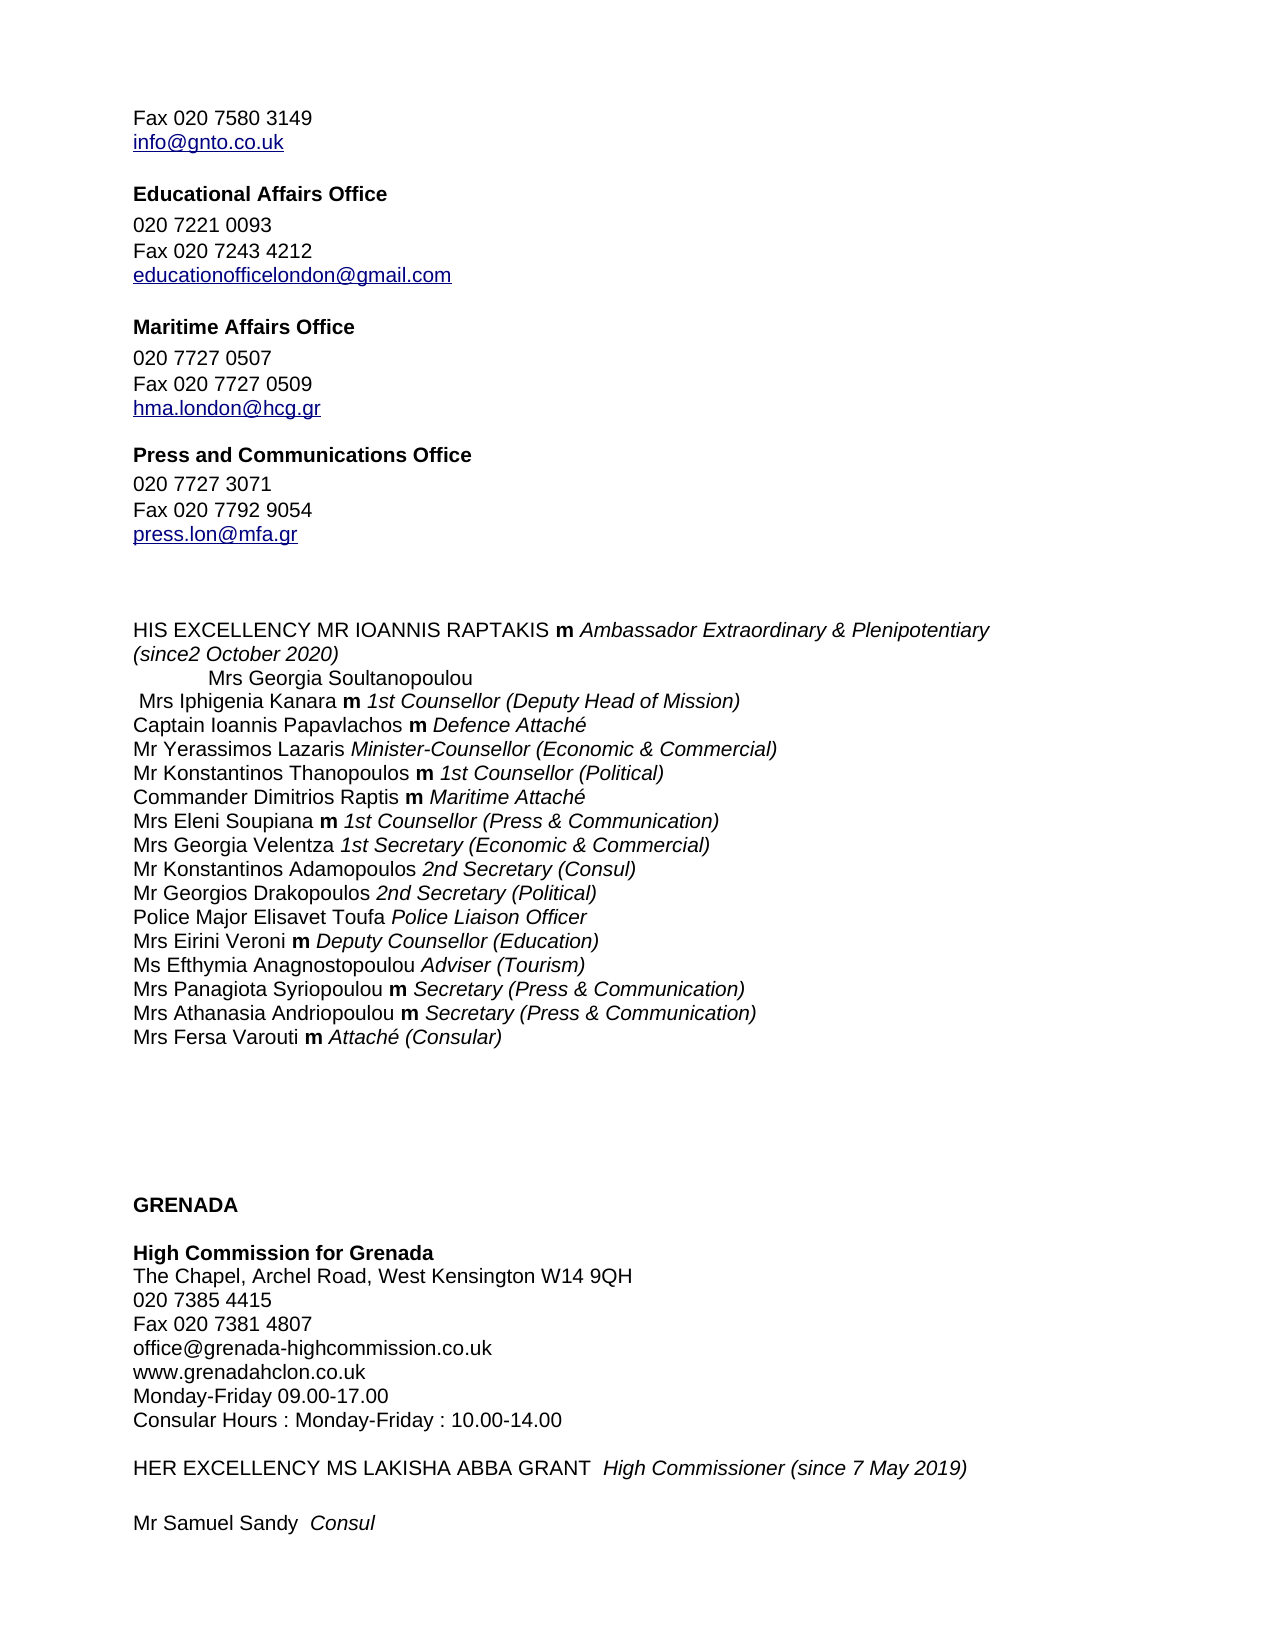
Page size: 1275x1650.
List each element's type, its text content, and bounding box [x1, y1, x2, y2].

text Press and Communications Office [133, 443, 1181, 467]
text press.lon@mfa.gr [133, 522, 1181, 546]
text Captain Ioannis Papavlachos m Defence Attaché [133, 713, 1181, 737]
text educationofficelondon@gmail.com [133, 262, 1181, 286]
text 020 7727 3071 [133, 467, 1181, 498]
text Fax 020 7381 4807 [133, 1312, 1181, 1336]
text High Commission for Grenada [133, 1240, 1181, 1264]
text www.grenadahclon.co.uk [133, 1360, 1181, 1384]
text Fax 020 7243 4212 [133, 238, 1181, 262]
text Mrs Georgia Soultanopoulou [133, 665, 1181, 689]
text Ms Efthymia Anagnostopoulou Adviser (Tourism) [133, 953, 1181, 977]
text Police Major Elisavet Toufa Police Liaison Officer [133, 905, 1181, 929]
text office@grenada-highcommission.co.uk [133, 1336, 1181, 1360]
text Maritime Affairs Office [133, 310, 1181, 341]
text Mrs Eleni Soupiana m 1st Counsellor (Press & Communication) [133, 809, 1181, 833]
text Mr Konstantinos Adamopoulos 2nd Secretary (Consul) [133, 857, 1181, 881]
text Mrs Fersa Varouti m Attaché (Consular) [133, 1025, 1181, 1049]
text Mrs Iphigenia Kanara m 1st Counsellor (Deputy Head of Mission) [133, 689, 1181, 713]
text Consular Hours : Monday-Friday : 10.00-14.00 [133, 1408, 1181, 1432]
text Mrs Georgia Velentza 1st Secretary (Economic & Commercial) [133, 833, 1181, 857]
text Commander Dimitrios Raptis m Maritime Attaché [133, 785, 1181, 809]
text Fax 020 7792 9054 [133, 498, 1181, 522]
text hma.london@hcg.gr [133, 395, 1181, 419]
text Fax 020 7580 3149 [133, 106, 1181, 129]
text HIS EXCELLENCY MR IOANNIS RAPTAKIS m Ambassador Extraordinary & Plenipotentiary [133, 617, 1181, 641]
text Mrs Eirini Veroni m Deputy Counsellor (Education) [133, 929, 1181, 953]
text GRENADA [133, 1192, 1181, 1216]
text The Chapel, Archel Road, West Kensington W14 9QH [133, 1264, 1181, 1288]
text info@gnto.co.uk [133, 129, 1181, 153]
text Mr Yerassimos Lazaris Minister-Counsellor (Economic & Commercial) [133, 737, 1181, 761]
text Monday-Friday 09.00-17.00 [133, 1384, 1181, 1408]
text 020 7221 0093 [133, 208, 1181, 238]
text Mr Samuel Sandy Consul [133, 1511, 1181, 1534]
text Fax 020 7727 0509 [133, 371, 1181, 395]
text HER EXCELLENCY MS LAKISHA ABBA GRANT High Commissioner (since 7 May 2019) [133, 1456, 1181, 1480]
text Mr Konstantinos Thanopoulos m 1st Counsellor (Political) [133, 761, 1181, 785]
text (since2 October 2020) [133, 641, 1181, 665]
text Mrs Athanasia Andriopoulou m Secretary (Press & Communication) [133, 1001, 1181, 1025]
text 020 7727 0507 [133, 341, 1181, 371]
text 020 7385 4415 [133, 1288, 1181, 1312]
text Mrs Panagiota Syriopoulou m Secretary (Press & Communication) [133, 977, 1181, 1001]
text Mr Georgios Drakopoulos 2nd Secretary (Political) [133, 881, 1181, 905]
text Educational Affairs Office [133, 177, 1181, 208]
